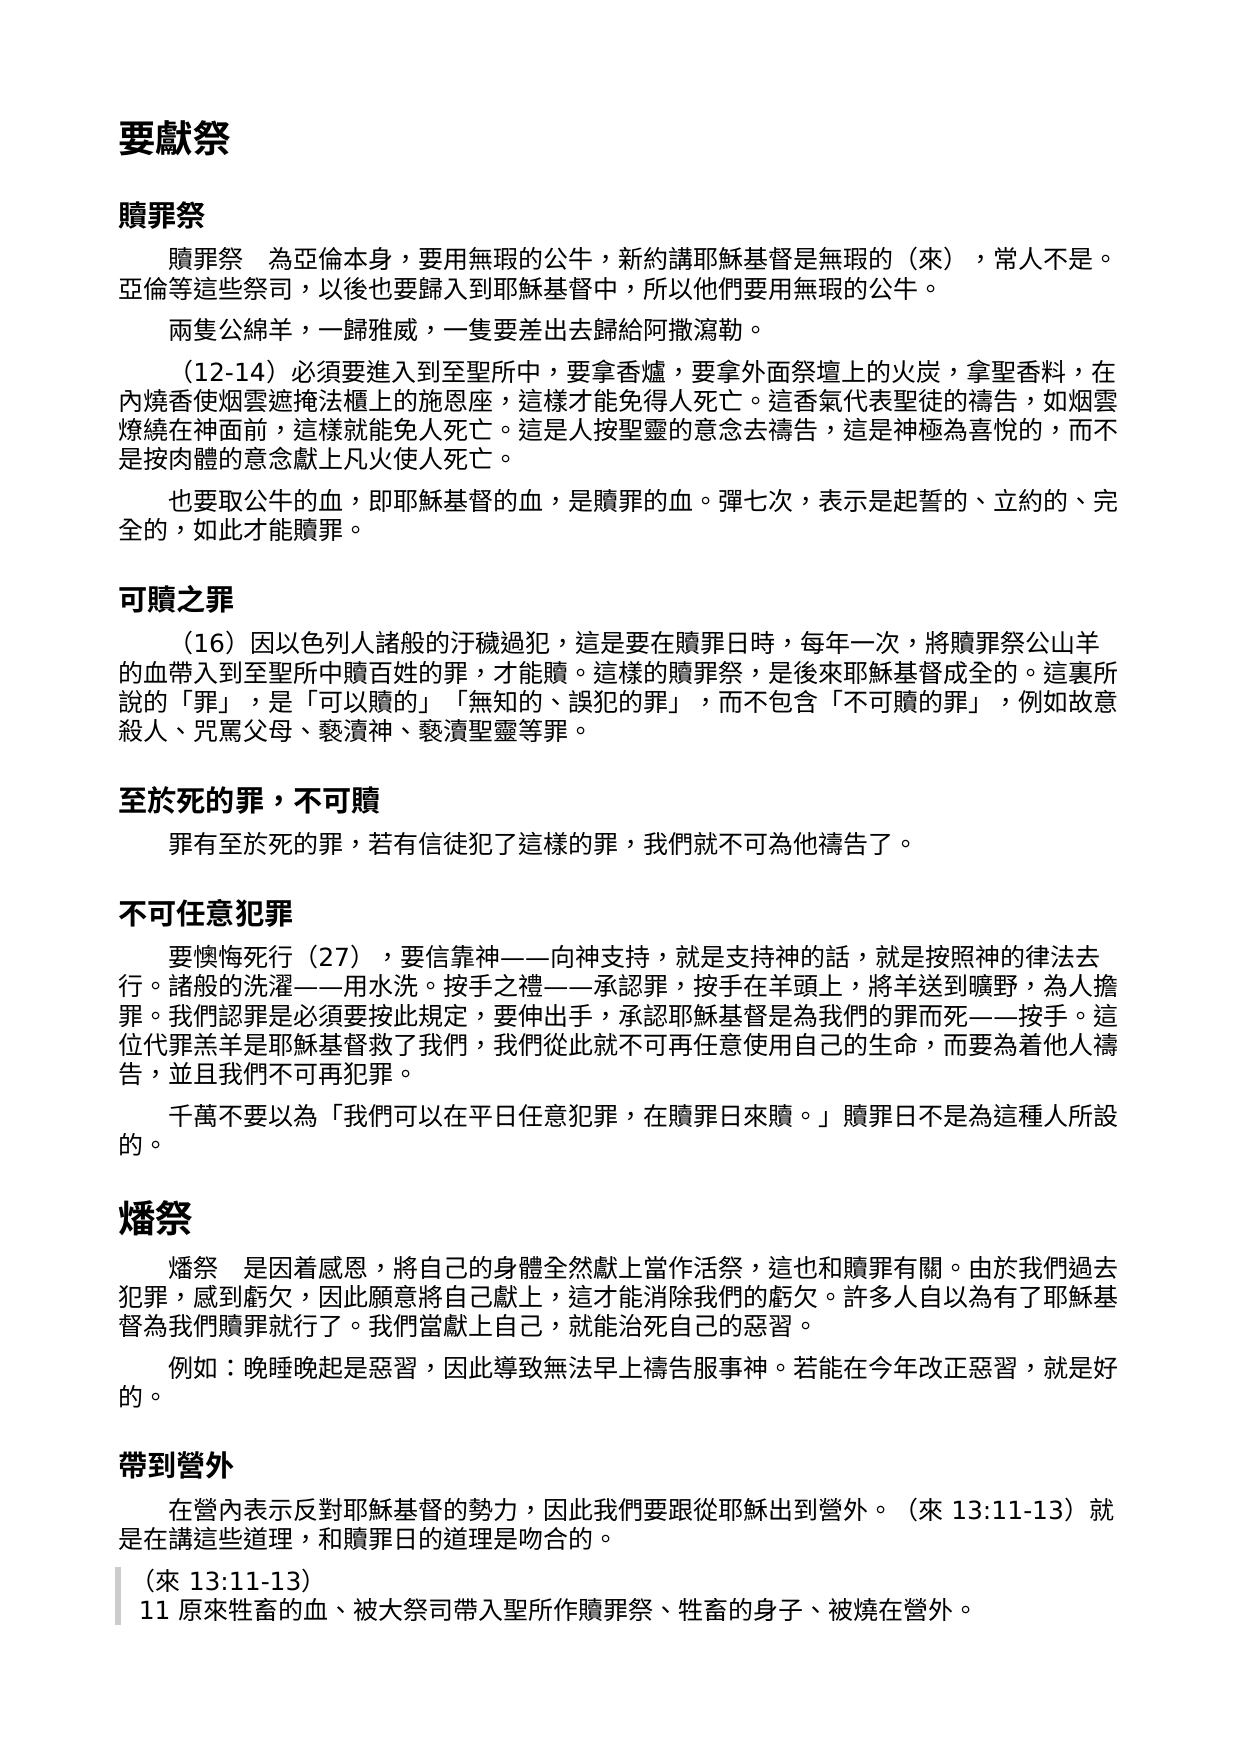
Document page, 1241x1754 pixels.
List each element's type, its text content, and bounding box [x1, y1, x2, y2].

subtitle 燔祭 [118, 1198, 1122, 1241]
subtitle 可贖之罪 [118, 583, 1122, 617]
text 燔祭 是因着感恩，將自己的身體全然獻上當作活祭，這也和贖罪有關。由於我們過去犯罪，感到虧欠，因此願意將自己獻上，這才能消除我們的虧欠。許多人自以為有了耶穌基督為我們贖罪就行了。我們當獻上自己，就能治死自己的惡習。 [118, 1254, 1122, 1341]
subtitle 不可任意犯罪 [118, 897, 1122, 931]
text 例如：晚睡晚起是惡習，因此導致無法早上禱告服事神。若能在今年改正惡習，就是好的。 [118, 1354, 1122, 1412]
text 要懊悔死行（27），要信靠神——向神支持，就是支持神的話，就是按照神的律法去行。諸般的洗濯——用水洗。按手之禮——承認罪，按手在羊頭上，將羊送到曠野，為人擔罪。我們認罪是必須要按此規定，要伸出手，承認耶穌基督是為我們的罪而死——按手。這位代罪羔羊是耶穌基督救了我們，我們從此就不可再任意使用自己的生命，而要為着他人禱告，並且我們不可再犯罪。 [118, 943, 1122, 1089]
subtitle 至於死的罪，不可贖 [118, 784, 1122, 818]
text 兩隻公綿羊，一歸雅威，一隻要差出去歸給阿撒瀉勒。 [118, 317, 1122, 346]
text （16）因以色列人諸般的汙穢過犯，這是要在贖罪日時，每年一次，將贖罪祭公山羊的血帶入到至聖所中贖百姓的罪，才能贖。這樣的贖罪祭，是後來耶穌基督成全的。這裏所說的「罪」，是「可以贖的」「無知的、誤犯的罪」，而不包含「不可贖的罪」，例如故意殺人、咒罵父母、褻瀆神、褻瀆聖靈等罪。 [118, 630, 1122, 746]
text （12-14）必須要進入到至聖所中，要拿香爐，要拿外面祭壇上的火炭，拿聖香料，在內燒香使烟雲遮掩法櫃上的施恩座，這樣才能免得人死亡。這香氣代表聖徒的禱告，如烟雲燎繞在神面前，這樣就能免人死亡。這是人按聖靈的意念去禱告，這是神極為喜悅的，而不是按肉體的意念獻上凡火使人死亡。 [118, 358, 1122, 475]
subtitle 贖罪祭 [118, 199, 1122, 233]
subtitle 帶到營外 [118, 1449, 1122, 1483]
text 在營內表示反對耶穌基督的勢力，因此我們要跟從耶穌出到營外。（來 13:11-13）就是在講這些道理，和贖罪日的道理是吻合的。 [118, 1496, 1122, 1554]
text 贖罪祭 為亞倫本身，要用無瑕的公牛，新約講耶穌基督是無瑕的（來），常人不是。亞倫等這些祭司，以後也要歸入到耶穌基督中，所以他們要用無瑕的公牛。 [118, 246, 1122, 304]
text 罪有至於死的罪，若有信徒犯了這樣的罪，我們就不可為他禱告了。 [118, 830, 1122, 859]
text 千萬不要以為「我們可以在平日任意犯罪，在贖罪日來贖。」贖罪日不是為這種人所設的。 [118, 1102, 1122, 1160]
subtitle 要獻祭 [118, 118, 1122, 162]
text 也要取公牛的血，即耶穌基督的血，是贖罪的血。彈七次，表示是起誓的、立約的、完全的，如此才能贖罪。 [118, 487, 1122, 546]
table_header （來 13:11-13） 11 原來牲畜的血、被大祭司帶入聖所作贖罪祭、牲畜的身子、被燒在營外。 [121, 1567, 1122, 1625]
